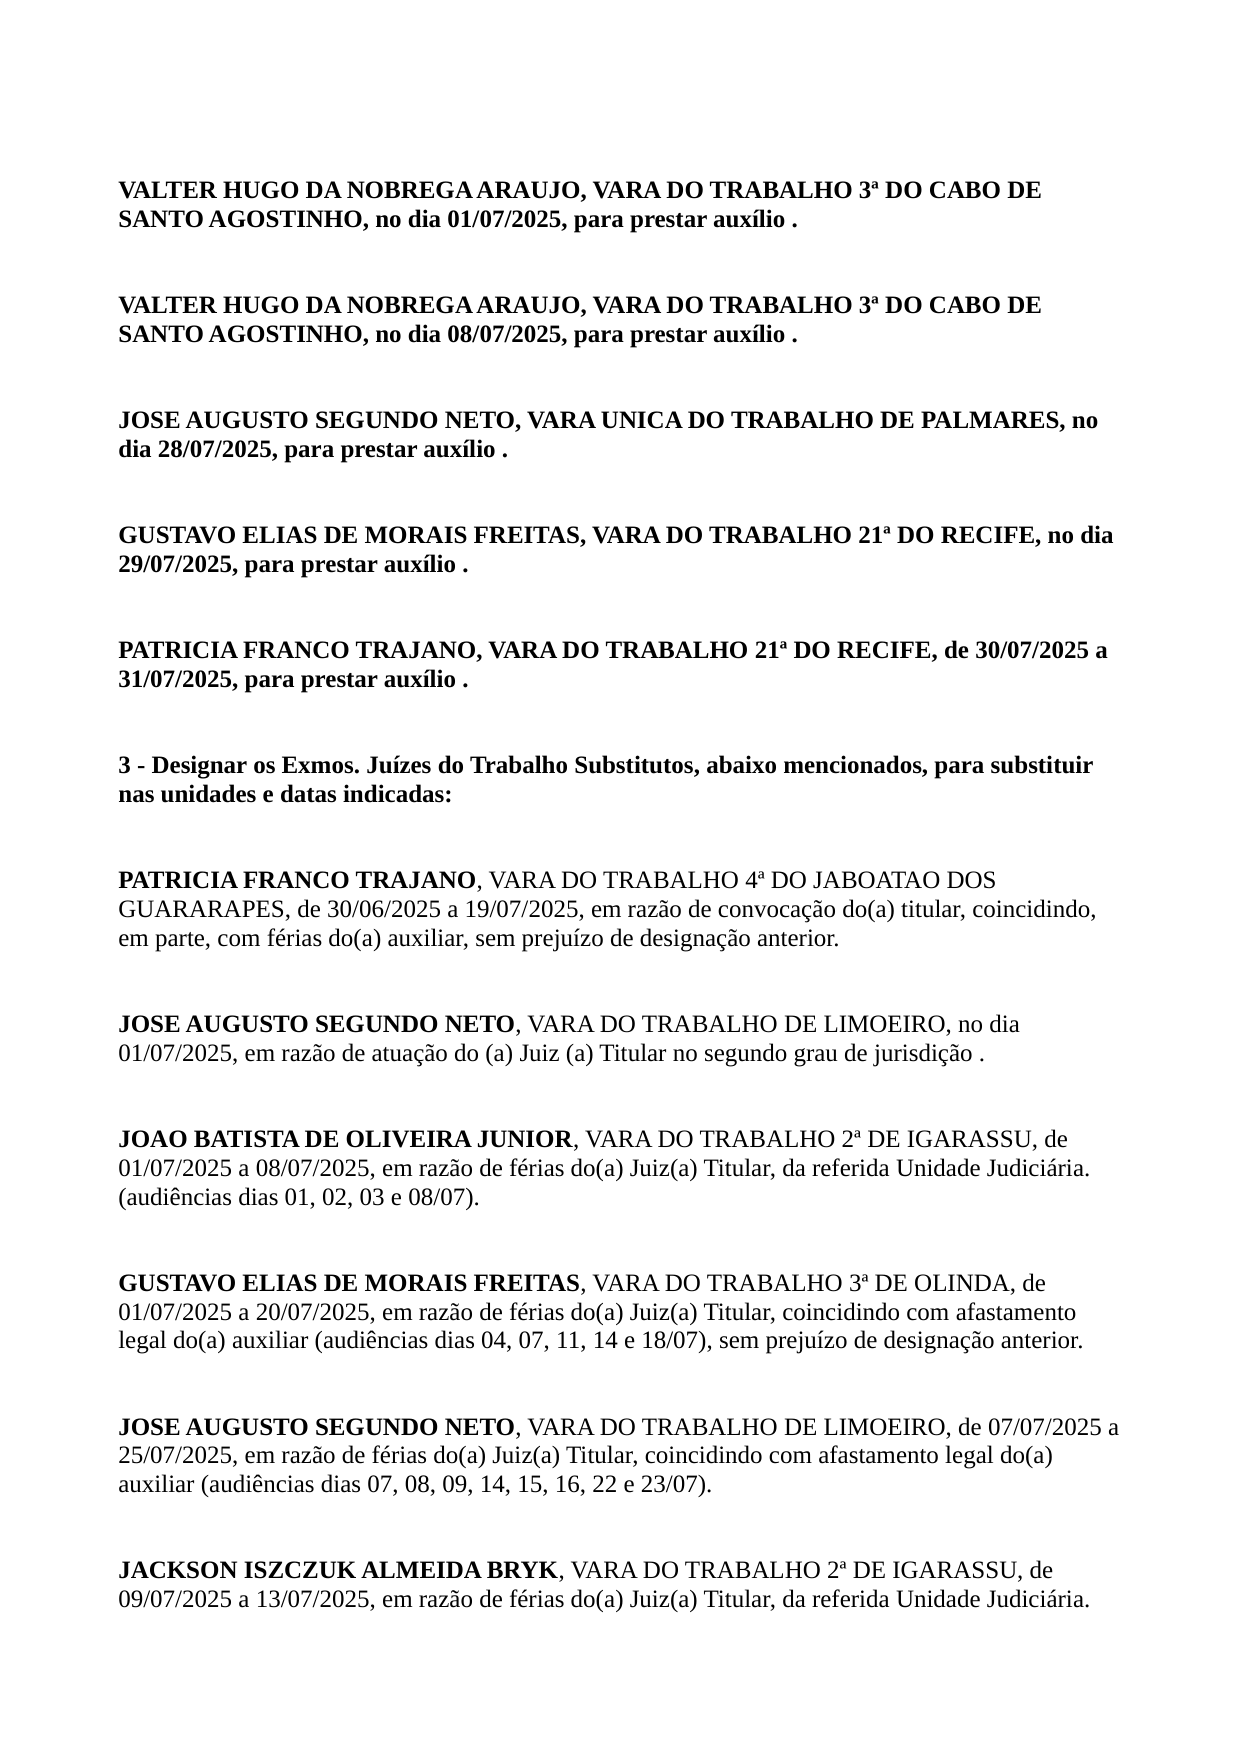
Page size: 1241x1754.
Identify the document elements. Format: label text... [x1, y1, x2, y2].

text PATRICIA FRANCO TRAJANO, VARA DO TRABALHO 4ª DO JABOATAO DOS GUARARAPES, de 30/06/2025 a 19/07/2025, em razão de convocação do(a) titular, coincidindo, em parte, com férias do(a) auxiliar, sem prejuízo de designação anterior. [118, 866, 1122, 952]
text JOSE AUGUSTO SEGUNDO NETO, VARA DO TRABALHO DE LIMOEIRO, de 07/07/2025 a 25/07/2025, em razão de férias do(a) Juiz(a) Titular, coincidindo com afastamento legal do(a) auxiliar (audiências dias 07, 08, 09, 14, 15, 16, 22 e 23/07). [118, 1412, 1122, 1498]
text VALTER HUGO DA NOBREGA ARAUJO, VARA DO TRABALHO 3ª DO CABO DE SANTO AGOSTINHO, no dia 08/07/2025, para prestar auxílio . [118, 291, 1122, 348]
text GUSTAVO ELIAS DE MORAIS FREITAS, VARA DO TRABALHO 21ª DO RECIFE, no dia 29/07/2025, para prestar auxílio . [118, 521, 1122, 578]
text 3 - Designar os Exmos. Juízes do Trabalho Substitutos, abaixo mencionados, para substituir nas unidades e datas indicadas: [118, 751, 1122, 808]
text VALTER HUGO DA NOBREGA ARAUJO, VARA DO TRABALHO 3ª DO CABO DE SANTO AGOSTINHO, no dia 01/07/2025, para prestar auxílio . [118, 176, 1122, 233]
text GUSTAVO ELIAS DE MORAIS FREITAS, VARA DO TRABALHO 3ª DE OLINDA, de 01/07/2025 a 20/07/2025, em razão de férias do(a) Juiz(a) Titular, coincidindo com afastamento legal do(a) auxiliar (audiências dias 04, 07, 11, 14 e 18/07), sem prejuízo de designação anterior. [118, 1268, 1122, 1354]
text JACKSON ISZCZUK ALMEIDA BRYK, VARA DO TRABALHO 2ª DE IGARASSU, de 09/07/2025 a 13/07/2025, em razão de férias do(a) Juiz(a) Titular, da referida Unidade Judiciária. [118, 1556, 1122, 1613]
text JOSE AUGUSTO SEGUNDO NETO, VARA UNICA DO TRABALHO DE PALMARES, no dia 28/07/2025, para prestar auxílio . [118, 406, 1122, 463]
text JOSE AUGUSTO SEGUNDO NETO, VARA DO TRABALHO DE LIMOEIRO, no dia 01/07/2025, em razão de atuação do (a) Juiz (a) Titular no segundo grau de jurisdição . [118, 1009, 1122, 1067]
text JOAO BATISTA DE OLIVEIRA JUNIOR, VARA DO TRABALHO 2ª DE IGARASSU, de 01/07/2025 a 08/07/2025, em razão de férias do(a) Juiz(a) Titular, da referida Unidade Judiciária. (audiências dias 01, 02, 03 e 08/07). [118, 1124, 1122, 1211]
text PATRICIA FRANCO TRAJANO, VARA DO TRABALHO 21ª DO RECIFE, de 30/07/2025 a 31/07/2025, para prestar auxílio . [118, 636, 1122, 693]
